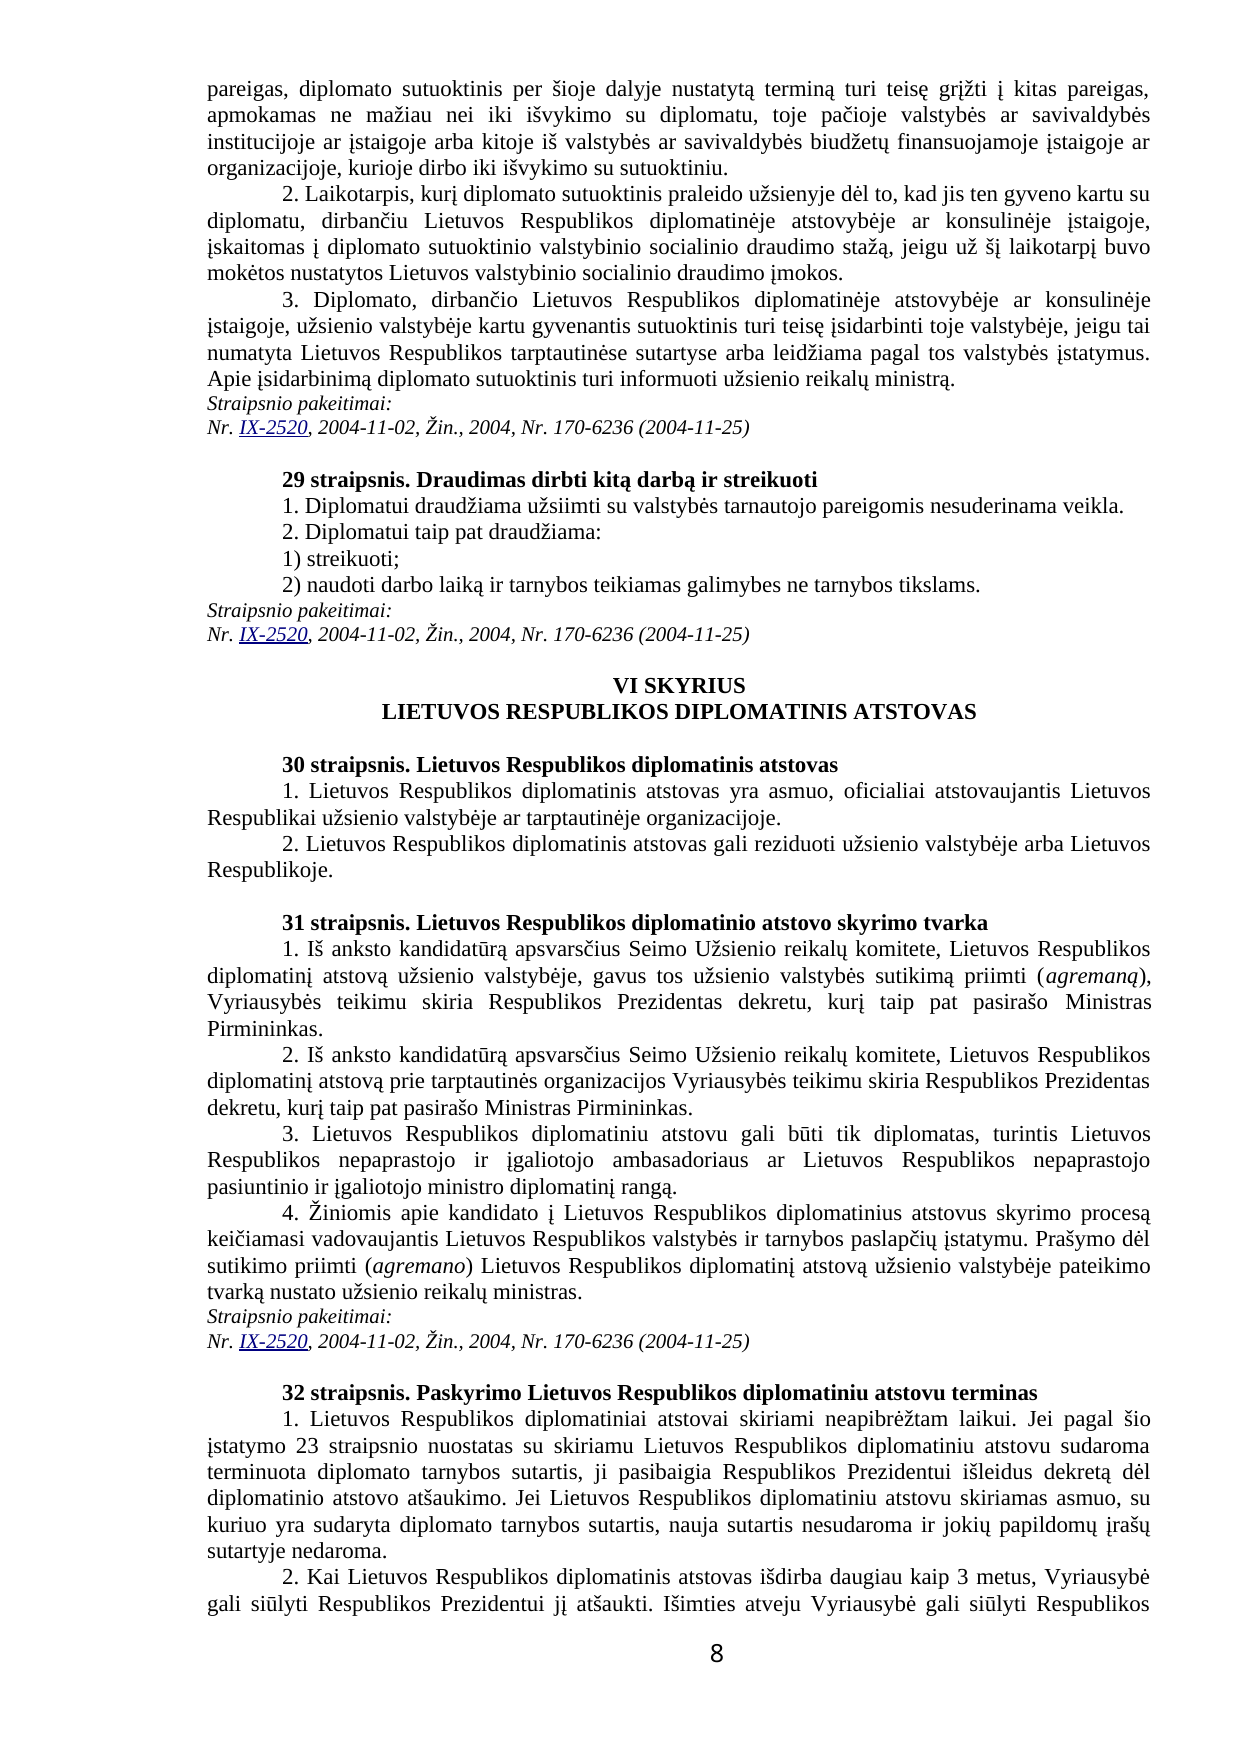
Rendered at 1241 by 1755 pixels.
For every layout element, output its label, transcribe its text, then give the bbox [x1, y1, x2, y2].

text Nr. IX-2520, 2004-11-02, Žin., 2004, Nr. 170-6236 (2004-11-25) [207, 415, 1152, 439]
text 2. Diplomatui taip pat draudžiama: [207, 518, 1152, 545]
text 1. Lietuvos Respublikos diplomatiniai atstovai skiriami neapibrėžtam laikui. Jei pagal šio įstatymo 23 straipsnio nuostatas su skiriamu Lietuvos Respublikos diplomatiniu atstovu sudaroma terminuota diplomato tarnybos sutartis, ji pasibaigia Respublikos Prezidentui išleidus dekretą dėl diplomatinio atstovo atšaukimo. Jei Lietuvos Respublikos diplomatiniu atstovu skiriamas asmuo, su kuriuo yra sudaryta diplomato tarnybos sutartis, nauja sutartis nesudaroma ir jokių papildomų įrašų sutartyje nedaroma. [207, 1405, 1152, 1563]
text VI SKYRIUS [207, 672, 1152, 698]
text 3. Diplomato, dirbančio Lietuvos Respublikos diplomatinėje atstovybėje ar konsulinėje įstaigoje, užsienio valstybėje kartu gyvenantis sutuoktinis turi teisę įsidarbinti toje valstybėje, jeigu tai numatyta Lietuvos Respublikos tarptautinėse sutartyse arba leidžiama pagal tos valstybės įstatymus. Apie įsidarbinimą diplomato sutuoktinis turi informuoti užsienio reikalų ministrą. [207, 286, 1152, 391]
text Nr. IX-2520, 2004-11-02, Žin., 2004, Nr. 170-6236 (2004-11-25) [207, 622, 1152, 646]
text 2) naudoti darbo laiką ir tarnybos teikiamas galimybes ne tarnybos tikslams. [207, 571, 1152, 597]
text 1. Iš anksto kandidatūrą apsvarsčius Seimo Užsienio reikalų komitete, Lietuvos Respublikos diplomatinį atstovą užsienio valstybėje, gavus tos užsienio valstybės sutikimą priimti (agremaną), Vyriausybės teikimu skiria Respublikos Prezidentas dekretu, kurį taip pat pasirašo Ministras Pirmininkas. [207, 936, 1152, 1041]
text 2. Kai Lietuvos Respublikos diplomatinis atstovas išdirba daugiau kaip 3 metus, Vyriausybė gali siūlyti Respublikos Prezidentui jį atšaukti. Išimties atveju Vyriausybė gali siūlyti Respublikos [207, 1563, 1152, 1616]
text pareigas, diplomato sutuoktinis per šioje dalyje nustatytą terminą turi teisę grįžti į kitas pareigas, apmokamas ne mažiau nei iki išvykimo su diplomatu, toje pačioje valstybės ar savivaldybės institucijoje ar įstaigoje arba kitoje iš valstybės ar savivaldybės biudžetų finansuojamoje įstaigoje ar organizacijoje, kurioje dirbo iki išvykimo su sutuoktiniu. [207, 75, 1152, 180]
text 1. Diplomatui draudžiama užsiimti su valstybės tarnautojo pareigomis nesuderinama veikla. [207, 492, 1152, 518]
text 32 straipsnis. Paskyrimo Lietuvos Respublikos diplomatiniu atstovu terminas [207, 1379, 1152, 1405]
text 3. Lietuvos Respublikos diplomatiniu atstovu gali būti tik diplomatas, turintis Lietuvos Respublikos nepaprastojo ir įgaliotojo ambasadoriaus ar Lietuvos Respublikos nepaprastojo pasiuntinio ir įgaliotojo ministro diplomatinį rangą. [207, 1120, 1152, 1199]
text 30 straipsnis. Lietuvos Respublikos diplomatinis atstovas [207, 751, 1152, 777]
text 2. Iš anksto kandidatūrą apsvarsčius Seimo Užsienio reikalų komitete, Lietuvos Respublikos diplomatinį atstovą prie tarptautinės organizacijos Vyriausybės teikimu skiria Respublikos Prezidentas dekretu, kurį taip pat pasirašo Ministras Pirmininkas. [207, 1041, 1152, 1120]
text 2. Lietuvos Respublikos diplomatinis atstovas gali reziduoti užsienio valstybėje arba Lietuvos Respublikoje. [207, 830, 1152, 883]
text 29 straipsnis. Draudimas dirbti kitą darbą ir streikuoti [207, 466, 1152, 492]
text 1) streikuoti; [207, 545, 1152, 571]
text 4. Žiniomis apie kandidato į Lietuvos Respublikos diplomatinius atstovus skyrimo procesą keičiamasi vadovaujantis Lietuvos Respublikos valstybės ir tarnybos paslapčių įstatymu. Prašymo dėl sutikimo priimti (agremano) Lietuvos Respublikos diplomatinį atstovą užsienio valstybėje pateikimo tvarką nustato užsienio reikalų ministras. [207, 1199, 1152, 1304]
text Straipsnio pakeitimai: [207, 391, 1152, 415]
text LIETUVOS RESPUBLIKOS DIPLOMATINIS ATSTOVAS [207, 698, 1152, 725]
text 1. Lietuvos Respublikos diplomatinis atstovas yra asmuo, oficialiai atstovaujantis Lietuvos Respublikai užsienio valstybėje ar tarptautinėje organizacijoje. [207, 777, 1152, 830]
text Nr. IX-2520, 2004-11-02, Žin., 2004, Nr. 170-6236 (2004-11-25) [207, 1328, 1152, 1353]
text Straipsnio pakeitimai: [207, 1304, 1152, 1328]
text 2. Laikotarpis, kurį diplomato sutuoktinis praleido užsienyje dėl to, kad jis ten gyveno kartu su diplomatu, dirbančiu Lietuvos Respublikos diplomatinėje atstovybėje ar konsulinėje įstaigoje, įskaitomas į diplomato sutuoktinio valstybinio socialinio draudimo stažą, jeigu už šį laikotarpį buvo mokėtos nustatytos Lietuvos valstybinio socialinio draudimo įmokos. [207, 180, 1152, 286]
text 31 straipsnis. Lietuvos Respublikos diplomatinio atstovo skyrimo tvarka [207, 909, 1152, 936]
text Straipsnio pakeitimai: [207, 597, 1152, 622]
